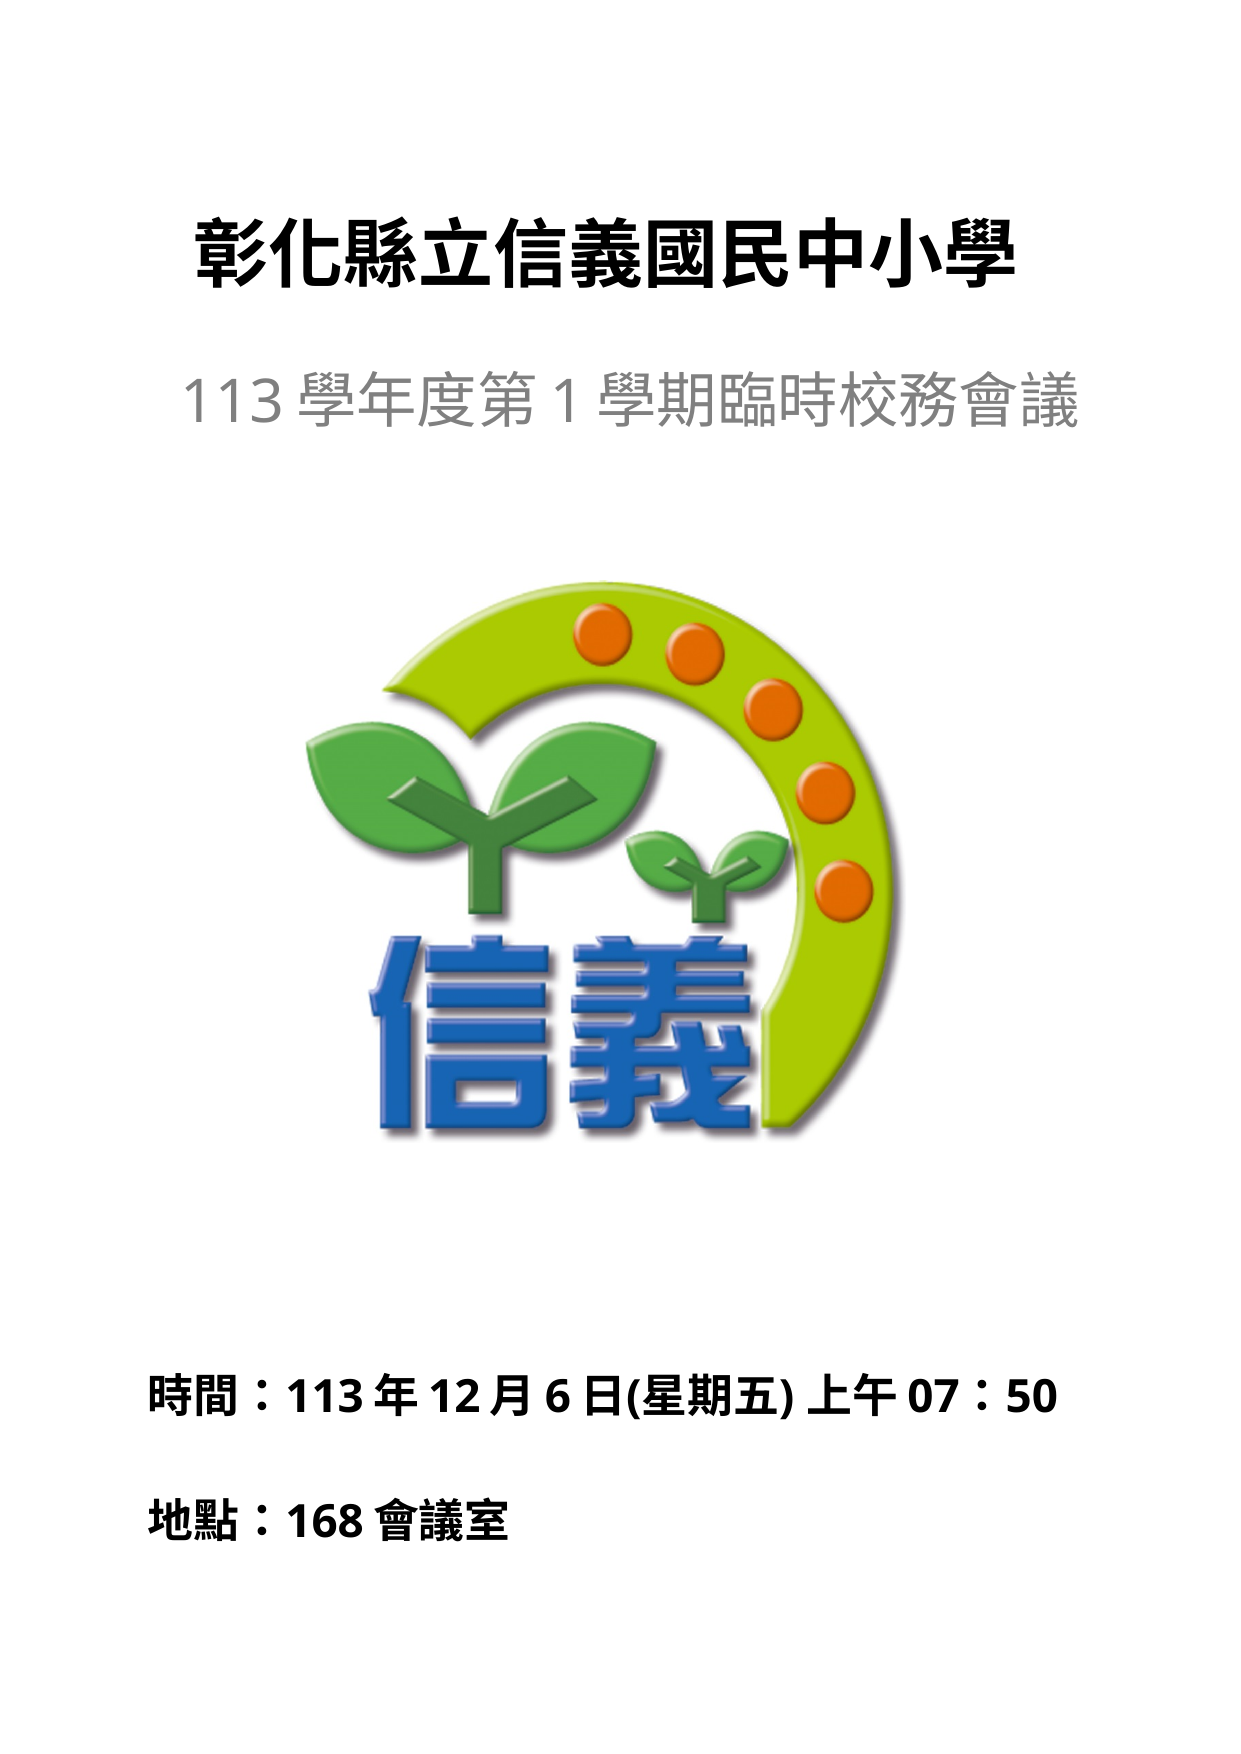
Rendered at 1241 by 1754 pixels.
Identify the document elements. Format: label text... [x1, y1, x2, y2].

text 113學年度第1學期臨時校務會議 [140, 352, 1120, 440]
text 彰化縣立信義國民中小學 [89, 176, 1122, 301]
text 地點：168會議室 [148, 1445, 1122, 1570]
text 時間：113年12月6日(星期五) 上午07：50 [148, 1320, 1122, 1445]
